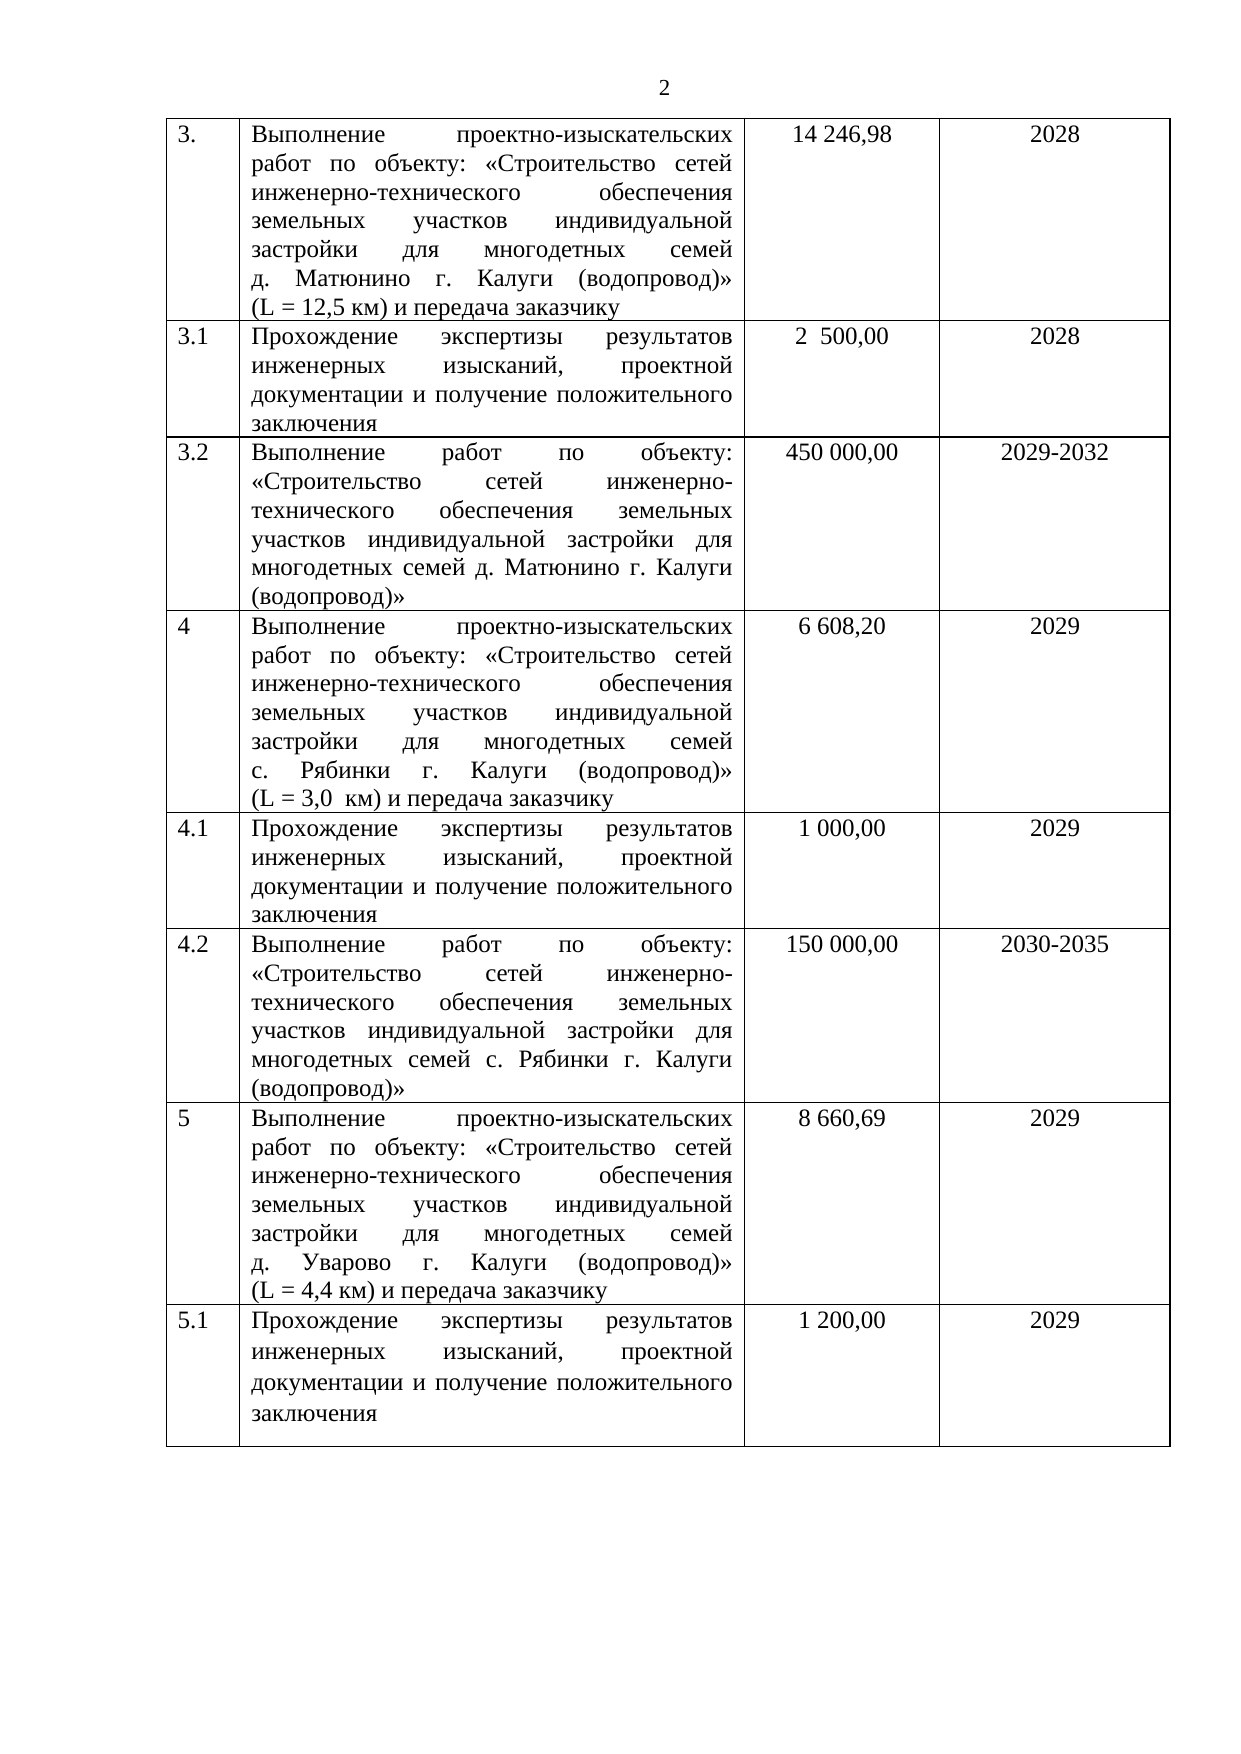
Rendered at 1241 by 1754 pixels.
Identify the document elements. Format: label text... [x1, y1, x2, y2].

table_cell Прохождение экспертизы результатов инженерных изысканий, проектной документации и получение положительного заключения [240, 813, 744, 928]
table_cell Прохождение экспертизы результатов инженерных изысканий, проектной документации и получение положительного заключения [240, 321, 744, 436]
table_cell 2 500,00 [745, 321, 939, 436]
table_cell 2030-2035 [940, 929, 1169, 1102]
table_cell 4 [167, 611, 239, 812]
table_cell 2029 [940, 1305, 1169, 1446]
table_cell 3.1 [167, 321, 239, 436]
table_cell 450 000,00 [745, 438, 939, 610]
table_cell 4.2 [167, 929, 239, 1102]
table_cell Прохождение экспертизы результатов инженерных изысканий, проектной документации и получение положительного заключения [240, 1305, 744, 1446]
table_cell 6 608,20 [745, 611, 939, 812]
table_cell Выполнение проектно-изыскательских работ по объекту: «Строительство сетей инженерно-технического обеспечения земельных участков индивидуальной застройки для многодетных семей д. Уварово г. Калуги (водопровод)» (L = 4,4 км) и передача заказчику [240, 1103, 744, 1304]
table_cell 2028 [940, 321, 1169, 436]
table_cell 4.1 [167, 813, 239, 928]
table_cell 8 660,69 [745, 1103, 939, 1304]
table_cell 14 246,98 [745, 119, 939, 320]
table_cell 2029 [940, 813, 1169, 928]
table_cell Выполнение проектно-изыскательских работ по объекту: «Строительство сетей инженерно-технического обеспечения земельных участков индивидуальной застройки для многодетных семей д. Матюнино г. Калуги (водопровод)» (L = 12,5 км) и передача заказчику [240, 119, 744, 320]
table_cell 2029-2032 [940, 438, 1169, 610]
table_cell Выполнение проектно-изыскательских работ по объекту: «Строительство сетей инженерно-технического обеспечения земельных участков индивидуальной застройки для многодетных семей с. Рябинки г. Калуги (водопровод)» (L = 3,0 км) и передача заказчику [240, 611, 744, 812]
table_cell 5 [167, 1103, 239, 1304]
table_cell 5.1 [167, 1305, 239, 1446]
table_cell 1 000,00 [745, 813, 939, 928]
table_cell 3.2 [167, 438, 239, 610]
table_cell Выполнение работ по объекту: «Строительство сетей инженерно-технического обеспечения земельных участков индивидуальной застройки для многодетных семей д. Матюнино г. Калуги (водопровод)» [240, 438, 744, 610]
table_cell 3. [167, 119, 239, 320]
table_cell 2028 [940, 119, 1169, 320]
table_cell 150 000,00 [745, 929, 939, 1102]
table_cell 2029 [940, 611, 1169, 812]
table_cell 1 200,00 [745, 1305, 939, 1446]
table_cell 2029 [940, 1103, 1169, 1304]
table_cell Выполнение работ по объекту: «Строительство сетей инженерно-технического обеспечения земельных участков индивидуальной застройки для многодетных семей с. Рябинки г. Калуги (водопровод)» [240, 929, 744, 1102]
